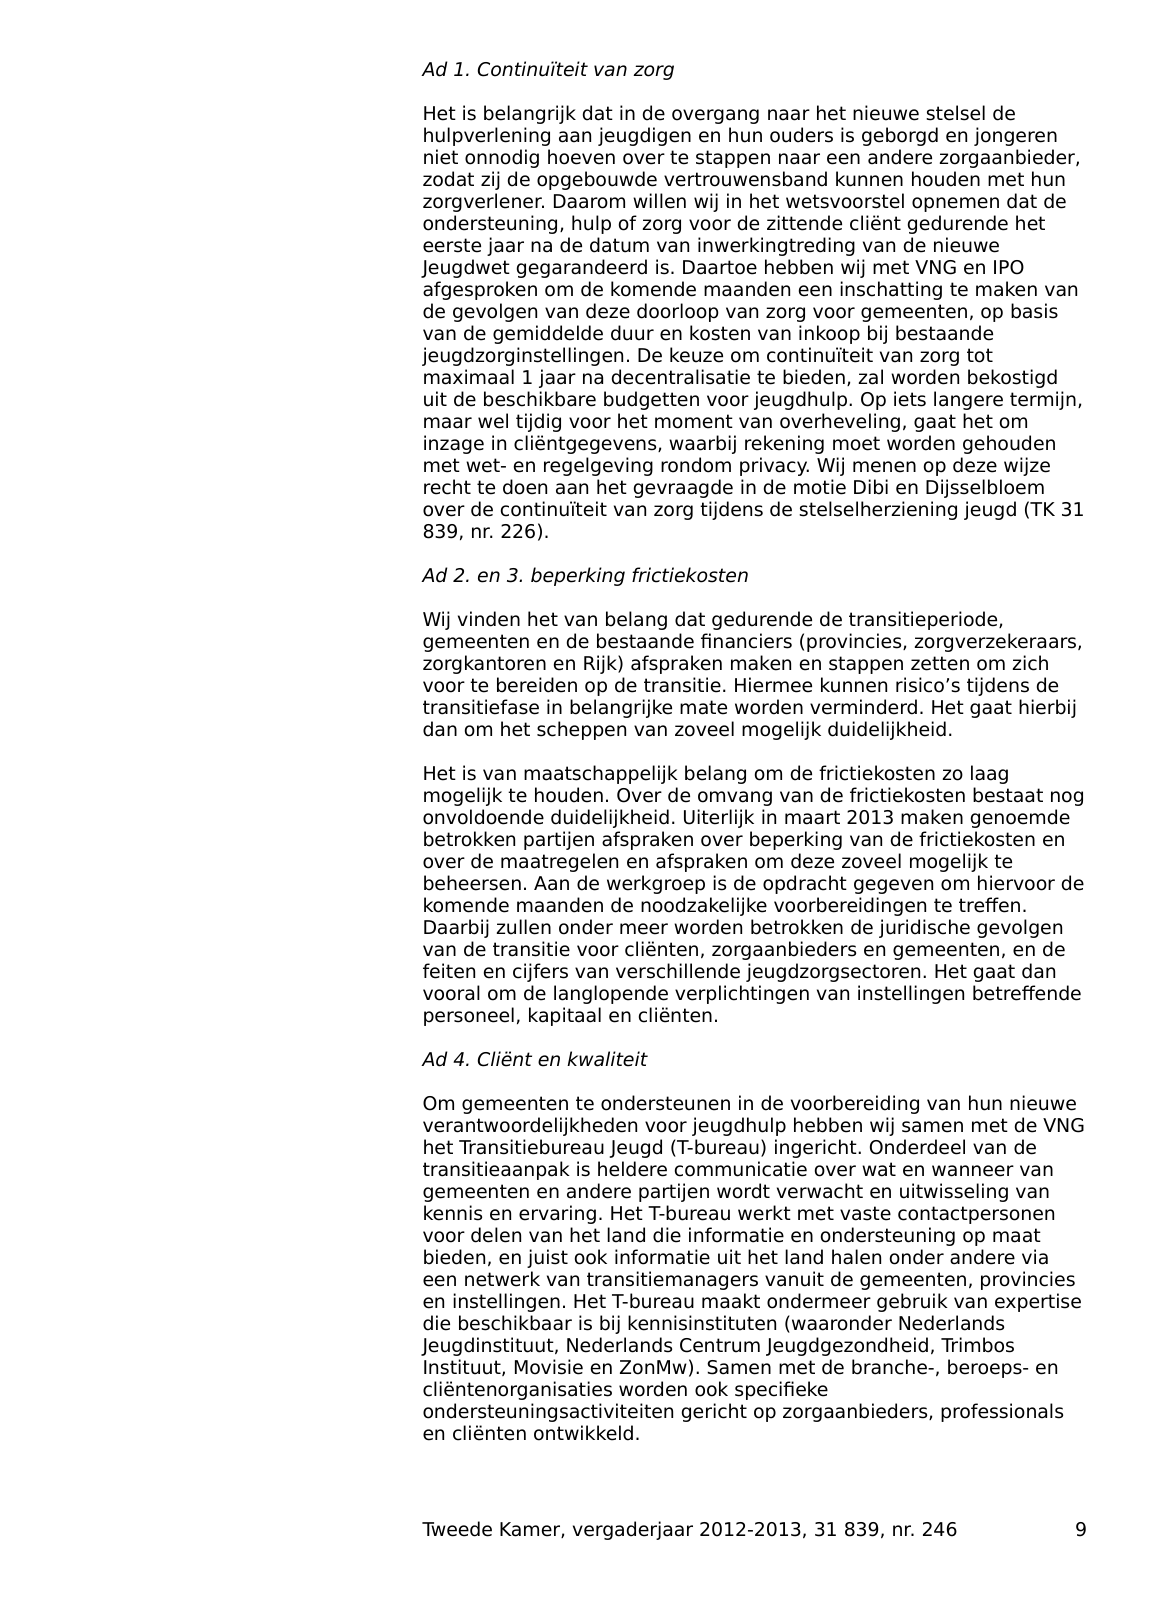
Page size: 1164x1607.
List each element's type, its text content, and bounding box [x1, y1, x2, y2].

text Het is belangrijk dat in de overgang naar het nieuwe stelsel de hulpverlening aan jeugdigen en hun ouders is geborgd en jongeren niet onnodig hoeven over te stappen naar een andere zorgaanbieder, zodat zij de opgebouwde vertrouwensband kunnen houden met hun zorgverlener. Daarom willen wij in het wetsvoorstel opnemen dat de ondersteuning, hulp of zorg voor de zittende cliënt gedurende het eerste jaar na de datum van inwerkingtreding van de nieuwe Jeugdwet gegarandeerd is. Daartoe hebben wij met VNG en IPO afgesproken om de komende maanden een inschatting te maken van de gevolgen van deze doorloop van zorg voor gemeenten, op basis van de gemiddelde duur en kosten van inkoop bij bestaande jeugdzorginstellingen. De keuze om continuïteit van zorg tot maximaal 1 jaar na decentralisatie te bieden, zal worden bekostigd uit de beschikbare budgetten voor jeugdhulp. Op iets langere termijn, maar wel tijdig voor het moment van overheveling, gaat het om inzage in cliëntgegevens, waarbij rekening moet worden gehouden met wet- en regelgeving rondom privacy. Wij menen op deze wijze recht te doen aan het gevraagde in de motie Dibi en Dijsselbloem over de continuïteit van zorg tijdens de stelselherziening jeugd (TK 31 839, nr. 226). [422, 103, 1087, 543]
text Wij vinden het van belang dat gedurende de transitieperiode, gemeenten en de bestaande financiers (provincies, zorgverzekeraars, zorgkantoren en Rijk) afspraken maken en stappen zetten om zich voor te bereiden op de transitie. Hiermee kunnen risico’s tijdens de transitiefase in belangrijke mate worden verminderd. Het gaat hierbij dan om het scheppen van zoveel mogelijk duidelijkheid. [422, 609, 1087, 741]
subtitle Ad 2. en 3. beperking frictiekosten [422, 565, 1087, 587]
text Om gemeenten te ondersteunen in de voorbereiding van hun nieuwe verantwoordelijkheden voor jeugdhulp hebben wij samen met de VNG het Transitiebureau Jeugd (T-bureau) ingericht. Onderdeel van de transitieaanpak is heldere communicatie over wat en wanneer van gemeenten en andere partijen wordt verwacht en uitwisseling van kennis en ervaring. Het T-bureau werkt met vaste contactpersonen voor delen van het land die informatie en ondersteuning op maat bieden, en juist ook informatie uit het land halen onder andere via een netwerk van transitiemanagers vanuit de gemeenten, provincies en instellingen. Het T-bureau maakt ondermeer gebruik van expertise die beschikbaar is bij kennisinstituten (waaronder Nederlands Jeugdinstituut, Nederlands Centrum Jeugdgezondheid, Trimbos Instituut, Movisie en ZonMw). Samen met de branche-, beroeps- en cliëntenorganisaties worden ook specifieke ondersteuningsactiviteiten gericht op zorgaanbieders, professionals en cliënten ontwikkeld. [422, 1093, 1087, 1445]
subtitle Ad 1. Continuïteit van zorg [422, 59, 1087, 81]
text Het is van maatschappelijk belang om de frictiekosten zo laag mogelijk te houden. Over de omvang van de frictiekosten bestaat nog onvoldoende duidelijkheid. Uiterlijk in maart 2013 maken genoemde betrokken partijen afspraken over beperking van de frictiekosten en over de maatregelen en afspraken om deze zoveel mogelijk te beheersen. Aan de werkgroep is de opdracht gegeven om hiervoor de komende maanden de noodzakelijke voorbereidingen te treffen. Daarbij zullen onder meer worden betrokken de juridische gevolgen van de transitie voor cliënten, zorgaanbieders en gemeenten, en de feiten en cijfers van verschillende jeugdzorgsectoren. Het gaat dan vooral om de langlopende verplichtingen van instellingen betreffende personeel, kapitaal en cliënten. [422, 763, 1087, 1027]
subtitle Ad 4. Cliënt en kwaliteit [422, 1049, 1087, 1071]
